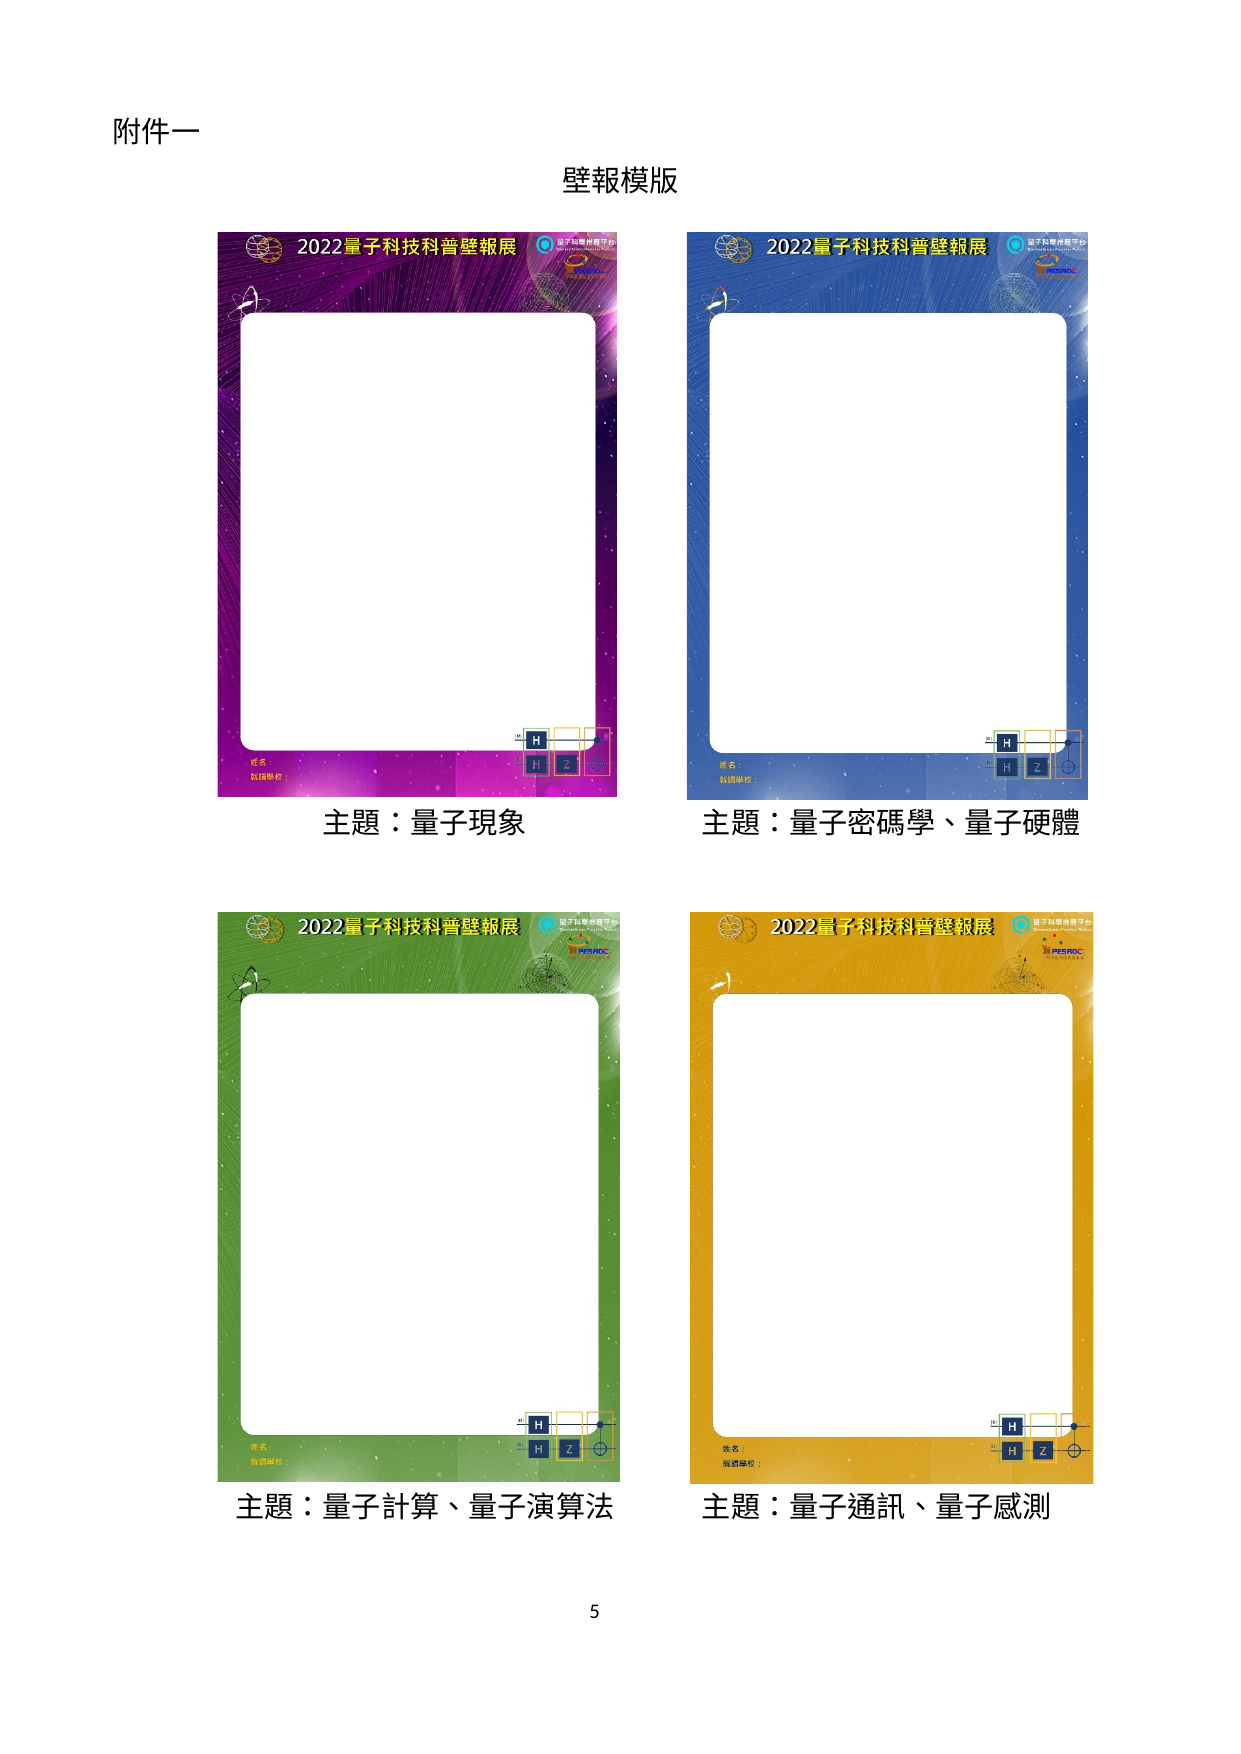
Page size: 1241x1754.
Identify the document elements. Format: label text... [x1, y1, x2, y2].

text 附件一 [112, 109, 1128, 151]
text 主題：量子計算、量子演算法 主題：量子通訊、量子感測 [112, 1483, 1128, 1526]
text 主題：量子現象 主題：量子密碼學、量子硬體 [112, 799, 1128, 842]
text 壁報模版 [112, 151, 1128, 201]
